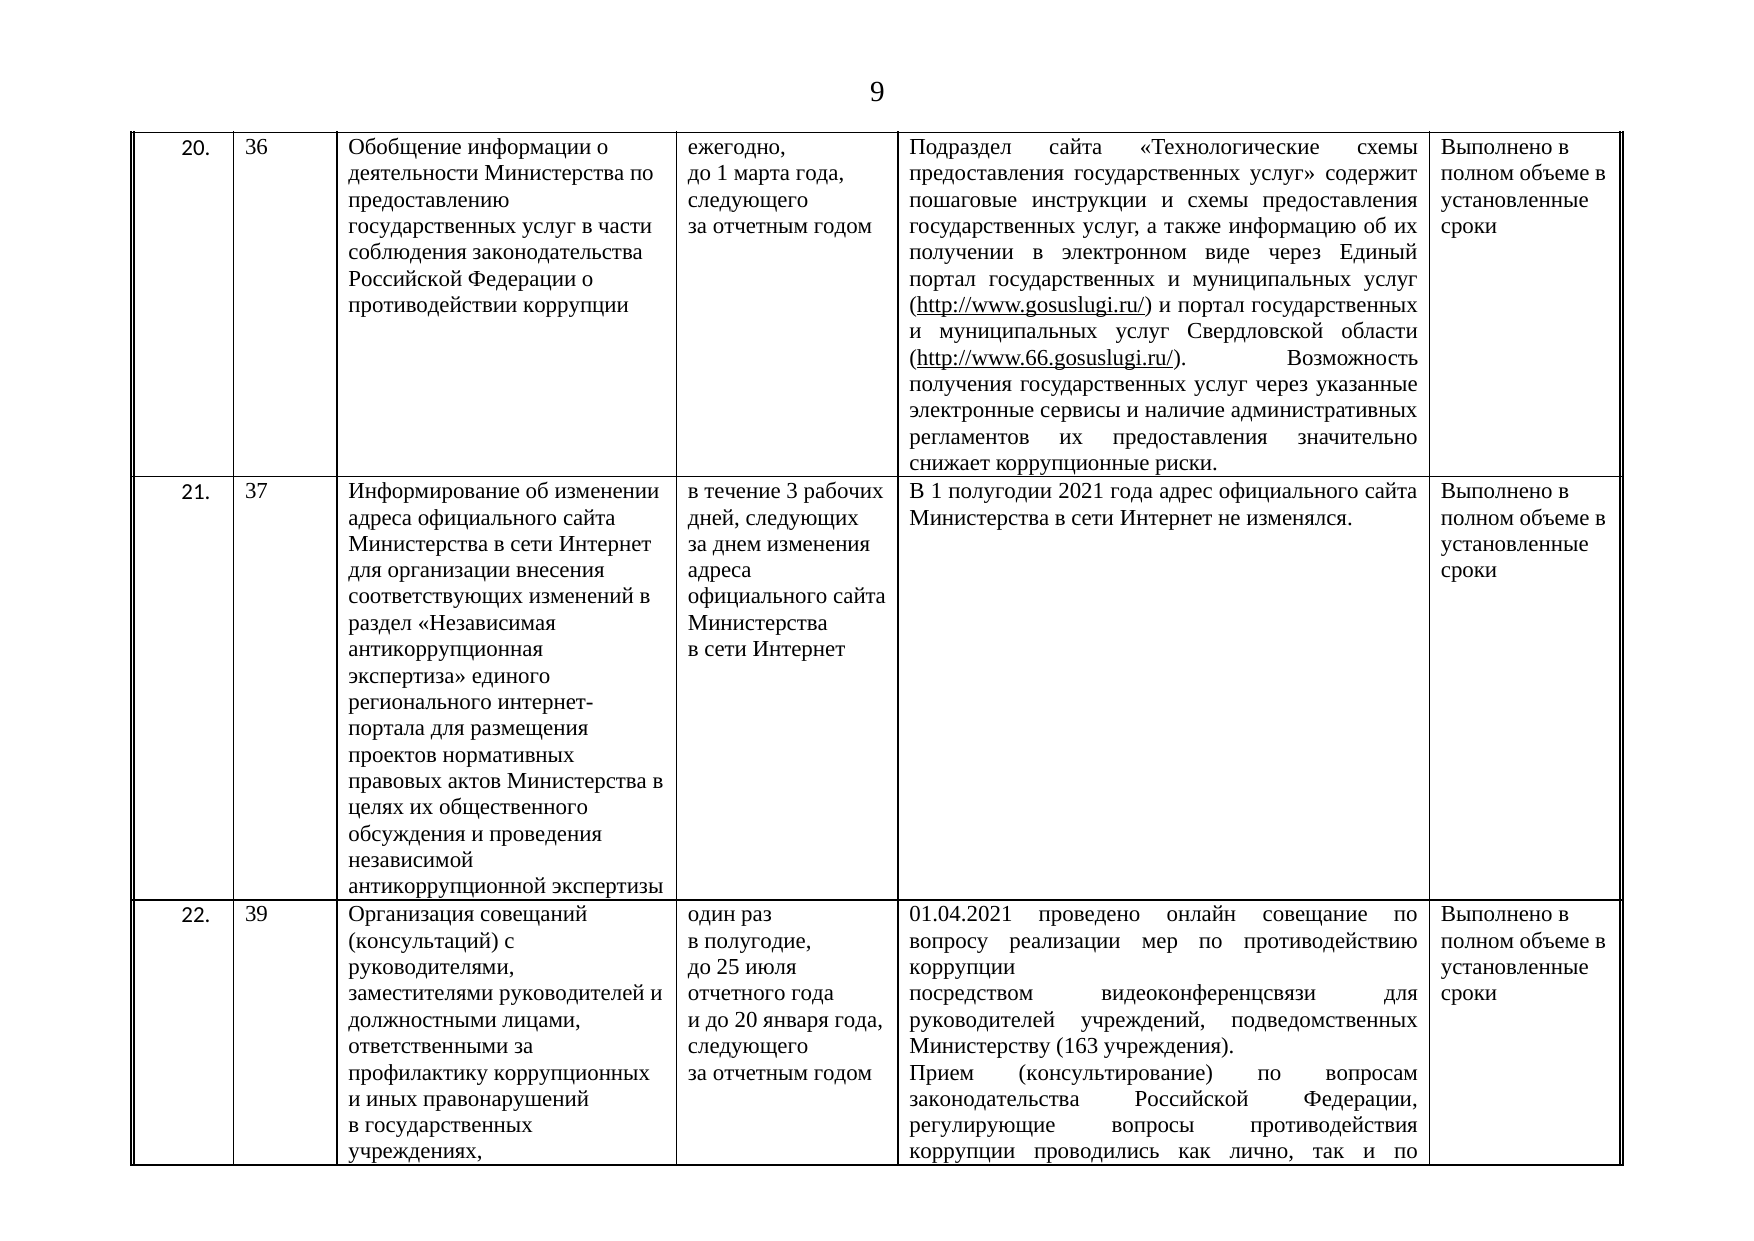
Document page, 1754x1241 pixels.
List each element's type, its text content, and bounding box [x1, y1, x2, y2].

table_cell 36 [234, 133, 336, 476]
table_cell 01.04.2021 проведено онлайн совещание по вопросу реализации мер по противодействию коррупции посредством видеоконференцсвязи для руководителей учреждений, подведомственных Министерству (163 учреждения). Прием (консультирование) по вопросам законодательства Российской Федерации, регулирующие вопросы противодействия коррупции проводились как лично, так и по [899, 901, 1429, 1164]
table_cell 37 [234, 477, 336, 899]
table_cell Информирование об изменении адреса официального сайта Министерства в сети Интернет для организации внесения соответствующих изменений в раздел «Независимая антикоррупционная экспертиза» единого регионального интернет-портала для размещения проектов нормативных правовых актов Министерства в целях их общественного обсуждения и проведения независимой антикоррупционной экспертизы [338, 477, 676, 899]
table_cell [135, 477, 233, 899]
table_cell В 1 полугодии 2021 года адрес официального сайта Министерства в сети Интернет не изменялся. [899, 477, 1429, 899]
table_cell один раз в полугодие, до 25 июля отчетного года и до 20 января года, следующего за отчетным годом [677, 901, 897, 1164]
table_cell Выполнено в полном объеме в установленные сроки [1430, 133, 1619, 476]
table_cell Обобщение информации о деятельности Министерства по предоставлению государственных услуг в части соблюдения законодательства Российской Федерации о противодействии коррупции [338, 133, 676, 476]
table_cell Выполнено в полном объеме в установленные сроки [1430, 901, 1619, 1164]
table_cell ежегодно, до 1 марта года, следующего за отчетным годом [677, 133, 897, 476]
table_cell Выполнено в полном объеме в установленные сроки [1430, 477, 1619, 899]
table_cell Организация совещаний (консультаций) с руководителями, заместителями руководителей и должностными лицами, ответственными за профилактику коррупционных и иных правонарушений в государственных учреждениях, [338, 901, 676, 1164]
table_cell 39 [234, 901, 336, 1164]
table_cell [135, 133, 233, 476]
table_cell в течение 3 рабочих дней, следующих за днем изменения адреса официального сайта Министерства в сети Интернет [677, 477, 897, 899]
table_cell [135, 901, 233, 1164]
